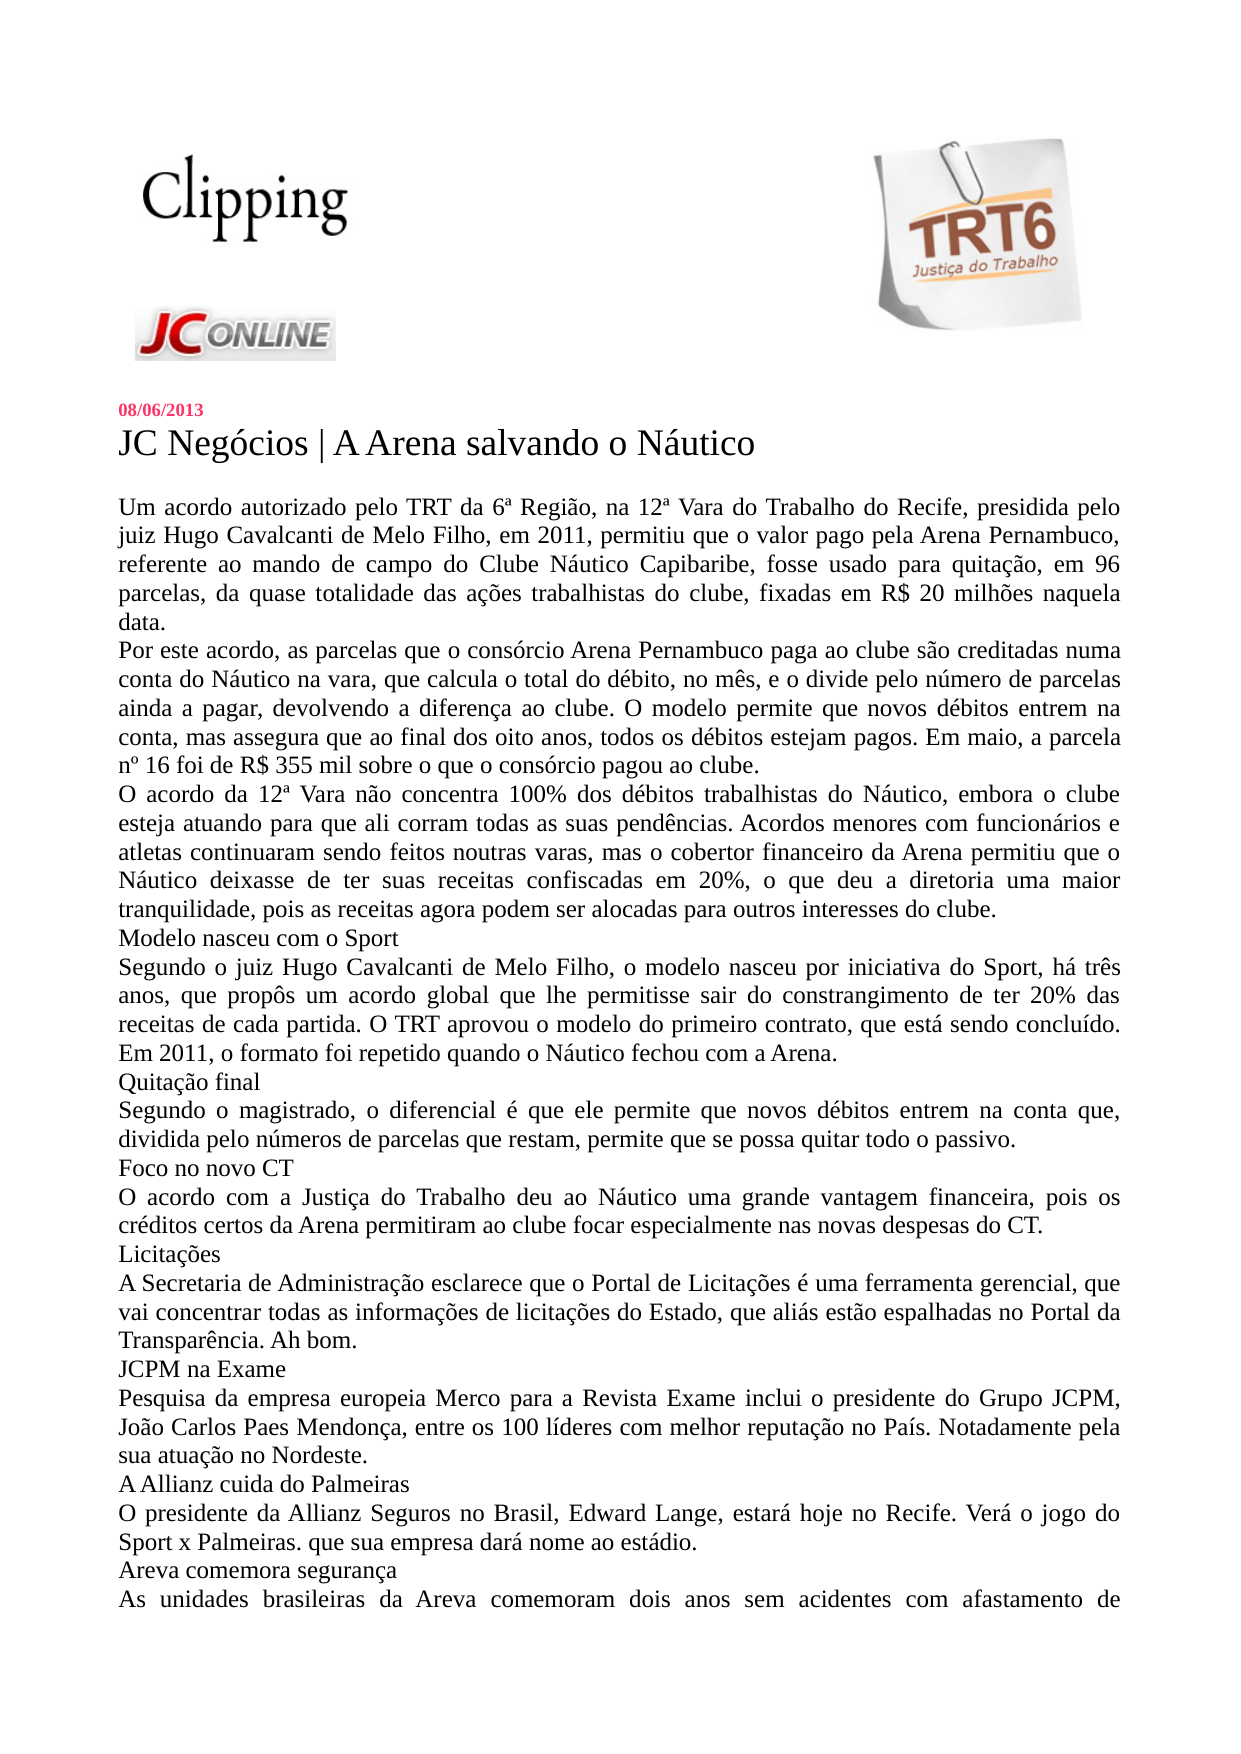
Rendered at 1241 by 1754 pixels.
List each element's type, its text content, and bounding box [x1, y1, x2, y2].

text O acordo da 12ª Vara não concentra 100% dos débitos trabalhistas do Náutico, embora o clube esteja atuando para que ali corram todas as suas pendências. Acordos menores com funcionários e atletas continuaram sendo feitos noutras varas, mas o cobertor financeiro da Arena permitiu que o Náutico deixasse de ter suas receitas confiscadas em 20%, o que deu a diretoria uma maior tranquilidade, pois as receitas agora podem ser alocadas para outros interesses do clube. [118, 779, 1122, 923]
text Modelo nasceu com o Sport [118, 923, 1122, 952]
text Areva comemora segurança [118, 1556, 1122, 1584]
text Segundo o magistrado, o diferencial é que ele permite que novos débitos entrem na conta que, dividida pelo números de parcelas que restam, permite que se possa quitar todo o passivo. [118, 1096, 1122, 1153]
text 08/06/2013 [118, 398, 1122, 420]
picture [134, 127, 378, 259]
text Licitações [118, 1239, 1122, 1268]
text A Allianz cuida do Palmeiras [118, 1469, 1122, 1498]
text A Secretaria de Administração esclarece que o Portal de Licitações é uma ferramenta gerencial, que vai concentrar todas as informações de licitações do Estado, que aliás estão espalhadas no Portal da Transparência. Ah bom. [118, 1268, 1122, 1354]
picture [134, 305, 336, 361]
text Segundo o juiz Hugo Cavalcanti de Melo Filho, o modelo nasceu por iniciativa do Sport, há três anos, que propôs um acordo global que lhe permitisse sair do constrangimento de ter 20% das receitas de cada partida. O TRT aprovou o modelo do primeiro contrato, que está sendo concluído. Em 2011, o formato foi repetido quando o Náutico fechou com a Arena. [118, 952, 1122, 1067]
text JC Negócios | A Arena salvando o Náutico [118, 420, 1122, 463]
text Por este acordo, as parcelas que o consórcio Arena Pernambuco paga ao clube são creditadas numa conta do Náutico na vara, que calcula o total do débito, no mês, e o divide pelo número de parcelas ainda a pagar, devolvendo a diferença ao clube. O modelo permite que novos débitos entrem na conta, mas assegura que ao final dos oito anos, todos os débitos estejam pagos. Em maio, a parcela nº 16 foi de R$ 355 mil sobre o que o consórcio pagou ao clube. [118, 636, 1122, 779]
text O presidente da Allianz Seguros no Brasil, Edward Lange, estará hoje no Recife. Verá o jogo do Sport x Palmeiras. que sua empresa dará nome ao estádio. [118, 1498, 1122, 1556]
text O acordo com a Justiça do Trabalho deu ao Náutico uma grande vantagem financeira, pois os créditos certos da Arena permitiram ao clube focar especialmente nas novas despesas do CT. [118, 1182, 1122, 1239]
picture [851, 127, 1117, 340]
text Pesquisa da empresa europeia Merco para a Revista Exame inclui o presidente do Grupo JCPM, João Carlos Paes Mendonça, entre os 100 líderes com melhor reputação no País. Notadamente pela sua atuação no Nordeste. [118, 1383, 1122, 1469]
text Foco no novo CT [118, 1153, 1122, 1182]
text JCPM na Exame [118, 1354, 1122, 1383]
text As unidades brasileiras da Areva comemoram dois anos sem acidentes com afastamento de [118, 1584, 1122, 1613]
text Um acordo autorizado pelo TRT da 6ª Região, na 12ª Vara do Trabalho do Recife, presidida pelo juiz Hugo Cavalcanti de Melo Filho, em 2011, permitiu que o valor pago pela Arena Pernambuco, referente ao mando de campo do Clube Náutico Capibaribe, fosse usado para quitação, em 96 parcelas, da quase totalidade das ações trabalhistas do clube, fixadas em R$ 20 milhões naquela data. [118, 492, 1122, 636]
text Quitação final [118, 1067, 1122, 1096]
